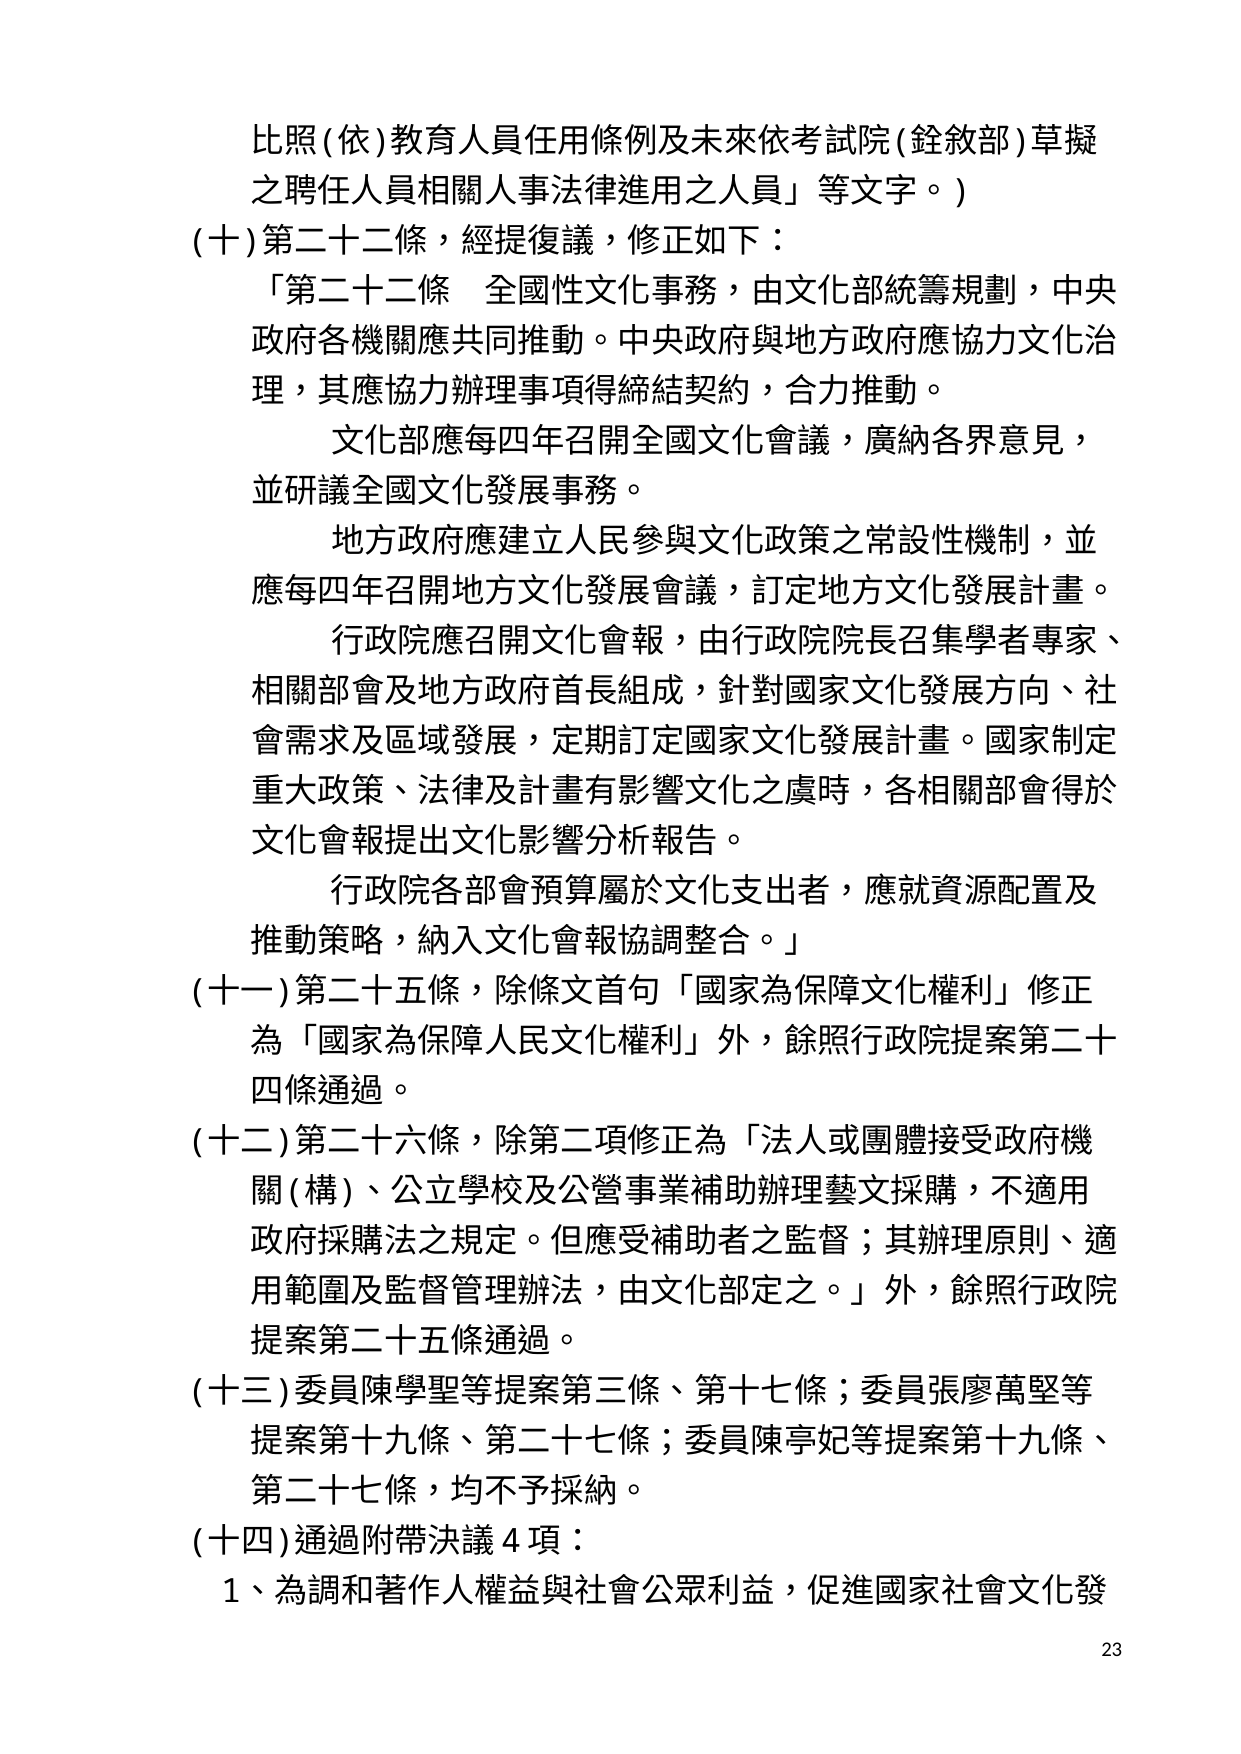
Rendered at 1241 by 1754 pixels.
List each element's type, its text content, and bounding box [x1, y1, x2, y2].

text (十三)委員陳學聖等提案第三條、第十七條；委員張廖萬堅等提案第十九條、第二十七條；委員陳亭妃等提案第十九條、第二十七條，均不予採納。 [147, 1362, 1122, 1512]
text 「第二十二條 全國性文化事務，由文化部統籌規劃，中央政府各機關應共同推動。中央政府與地方政府應協力文化治理，其應協力辦理事項得締結契約，合力推動。 [251, 262, 1122, 412]
text (十二)第二十六條，除第二項修正為「法人或團體接受政府機關(構)、公立學校及公營事業補助辦理藝文採購，不適用政府採購法之規定。但應受補助者之監督；其辦理原則、適用範圍及監督管理辦法，由文化部定之。」外，餘照行政院提案第二十五條通過。 [147, 1112, 1122, 1362]
text 行政院應召開文化會報，由行政院院長召集學者專家、相關部會及地方政府首長組成，針對國家文化發展方向、社會需求及區域發展，定期訂定國家文化發展計畫。國家制定重大政策、法律及計畫有影響文化之虞時，各相關部會得於文化會報提出文化影響分析報告。 [251, 612, 1122, 862]
text 比照(依)教育人員任用條例及未來依考試院(銓敘部)草擬之聘任人員相關人事法律進用之人員」等文字。) [251, 112, 1122, 212]
text 文化部應每四年召開全國文化會議，廣納各界意見，並研議全國文化發展事務。 [251, 412, 1122, 512]
text 地方政府應建立人民參與文化政策之常設性機制，並應每四年召開地方文化發展會議，訂定地方文化發展計畫。 [251, 512, 1122, 612]
text (十四)通過附帶決議4項： [147, 1512, 1122, 1562]
text 1、為調和著作人權益與社會公眾利益，促進國家社會文化發 [221, 1562, 1122, 1612]
text (十)第二十二條，經提復議，修正如下： [147, 212, 1122, 262]
text (十一)第二十五條，除條文首句「國家為保障文化權利」修正為「國家為保障人民文化權利」外，餘照行政院提案第二十四條通過。 [147, 962, 1122, 1112]
text 行政院各部會預算屬於文化支出者，應就資源配置及推動策略，納入文化會報協調整合。」 [251, 862, 1122, 962]
